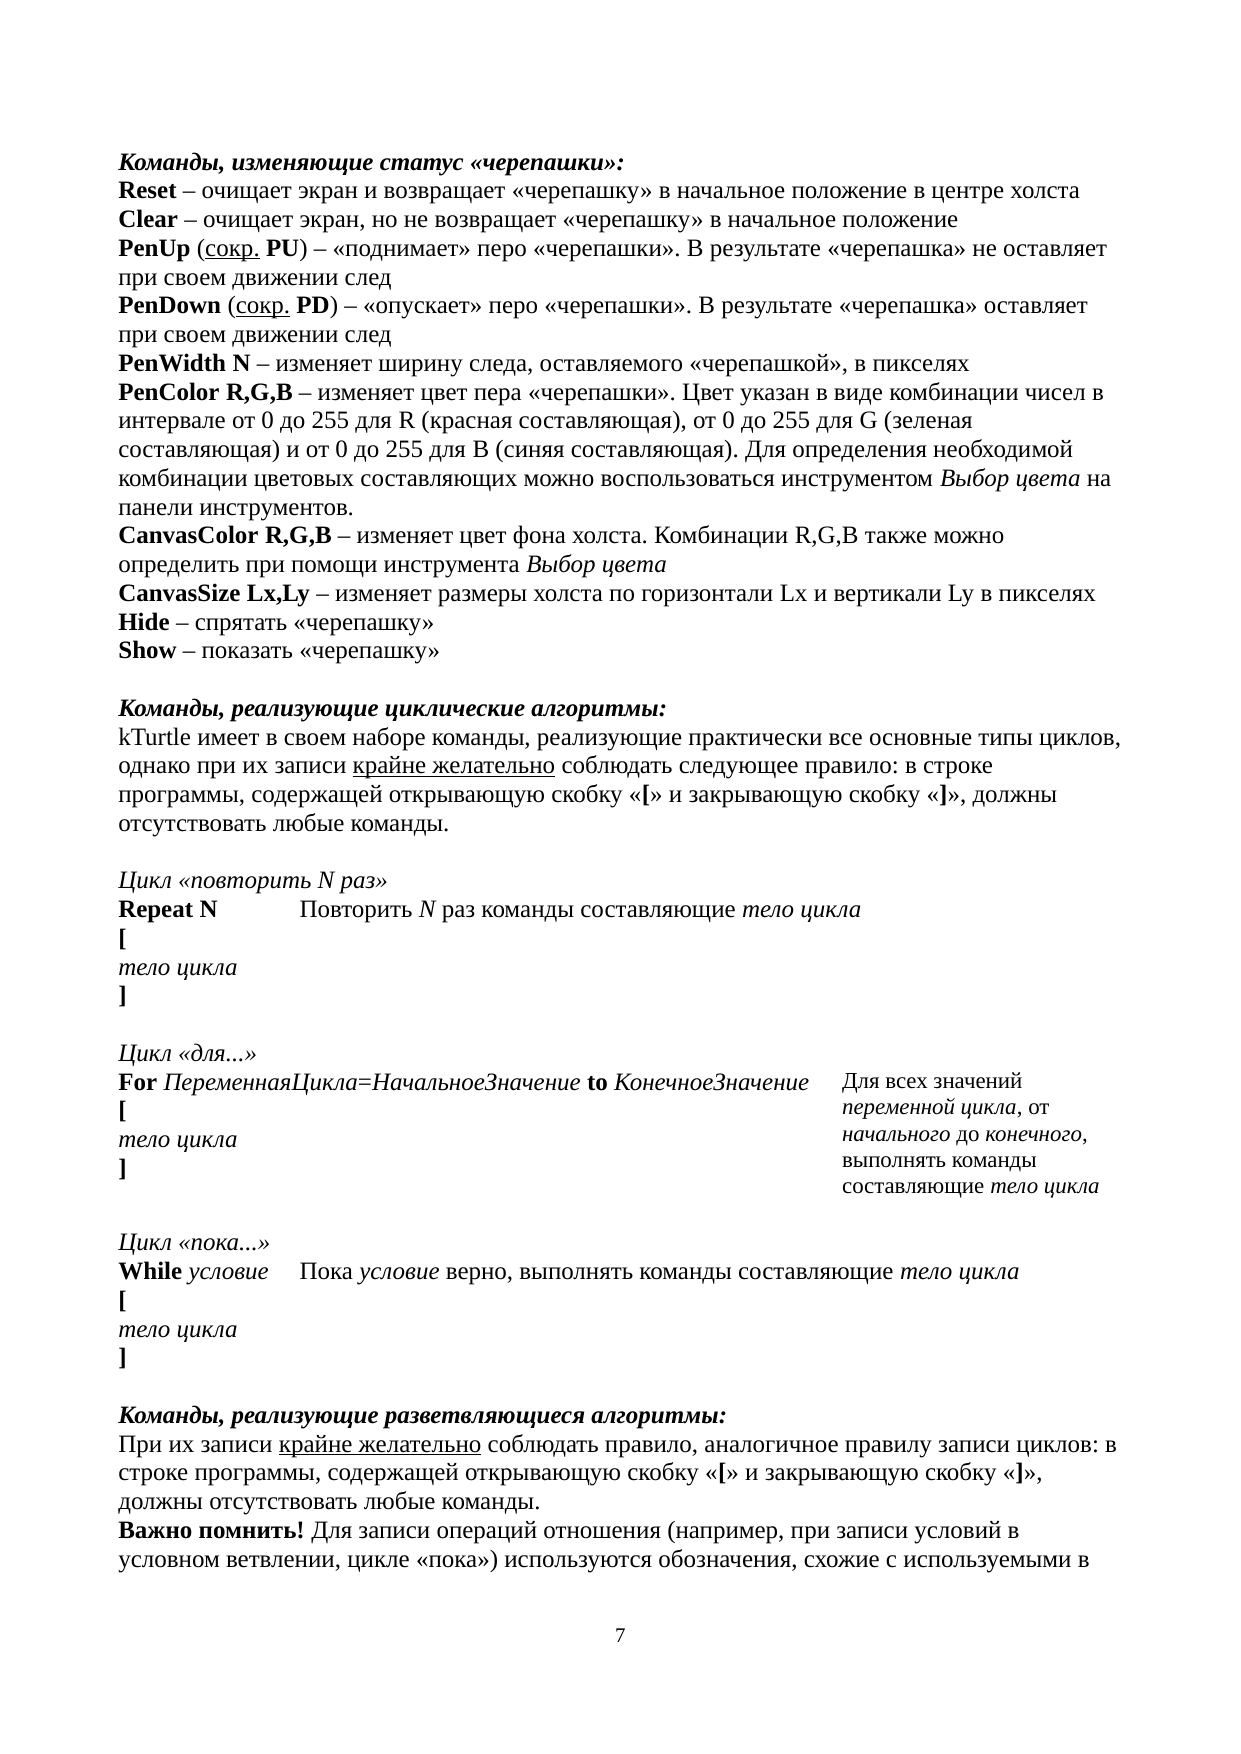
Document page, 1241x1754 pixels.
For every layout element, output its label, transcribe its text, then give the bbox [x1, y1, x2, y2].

text PenDown (сокр. PD) – «опускает» перо «черепашки». В результате «черепашка» оставляет при своем движении след [118, 291, 1122, 348]
text PenUp (сокр. PU) – «поднимает» перо «черепашки». В результате «черепашка» не оставляет при своем движении след [118, 233, 1122, 291]
text PenColor R,G,B – изменяет цвет пера «черепашки». Цвет указан в виде комбинации чисел в интервале от 0 до 255 для R (красная составляющая), от 0 до 255 для G (зеленая составляющая) и от 0 до 255 для B (синяя составляющая). Для определения необходимой комбинации цветовых составляющих можно воспользоваться инструментом Выбор цвета на панели инструментов. [118, 377, 1122, 521]
table_header While условие [ тело цикла ] [118, 1256, 299, 1371]
text CanvasColor R,G,B – изменяет цвет фона холста. Комбинации R,G,B также можно определить при помощи инструмента Выбор цвета [118, 521, 1122, 578]
text Цикл «повторить N раз» [118, 866, 1122, 894]
text Команды, изменяющие статус «черепашки»: [118, 147, 1122, 176]
text Команды, реализующие разветвляющиеся алгоритмы: [118, 1400, 1122, 1429]
text Команды, реализующие циклические алгоритмы: [118, 693, 1122, 722]
text Цикл «для...» [118, 1038, 1122, 1067]
text Важно помнить! Для записи операций отношения (например, при записи условий в условном ветвлении, цикле «пока») используются обозначения, схожие с используемыми в [118, 1515, 1122, 1572]
text CanvasSize Lx,Ly – изменяет размеры холста по горизонтали Lx и вертикали Ly в пикселях [118, 578, 1122, 607]
text Show – показать «черепашку» [118, 636, 1122, 664]
text kTurtle имеет в своем наборе команды, реализующие практически все основные типы циклов, однако при их записи крайне желательно соблюдать следующее правило: в строке программы, содержащей открывающую скобку «[» и закрывающую скобку «]», должны отсутствовать любые команды. [118, 722, 1122, 837]
text Clear – очищает экран, но не возвращает «черепашку» в начальное положение [118, 204, 1122, 233]
text Цикл «пока...» [118, 1227, 1122, 1256]
text Hide – спрятать «черепашку» [118, 607, 1122, 636]
table_header For ПеременнаяЦикла=НачальноеЗначение to КонечноеЗначение [ тело цикла ] [118, 1067, 842, 1199]
table_header Для всех значений переменной цикла, от начального до конечного, выполнять команды составляющие тело цикла [842, 1067, 1122, 1199]
text Reset – очищает экран и возвращает «черепашку» в начальное положение в центре холста [118, 176, 1122, 204]
table_header Повторить N раз команды составляющие тело цикла [299, 894, 1122, 1009]
table_header Repeat N [ тело цикла ] [118, 894, 299, 1009]
text При их записи крайне желательно соблюдать правило, аналогичное правилу записи циклов: в строке программы, содержащей открывающую скобку «[» и закрывающую скобку «]», должны отсутствовать любые команды. [118, 1429, 1122, 1515]
text PenWidth N – изменяет ширину следа, оставляемого «черепашкой», в пикселях [118, 348, 1122, 377]
table_header Пока условие верно, выполнять команды составляющие тело цикла [299, 1256, 1122, 1371]
